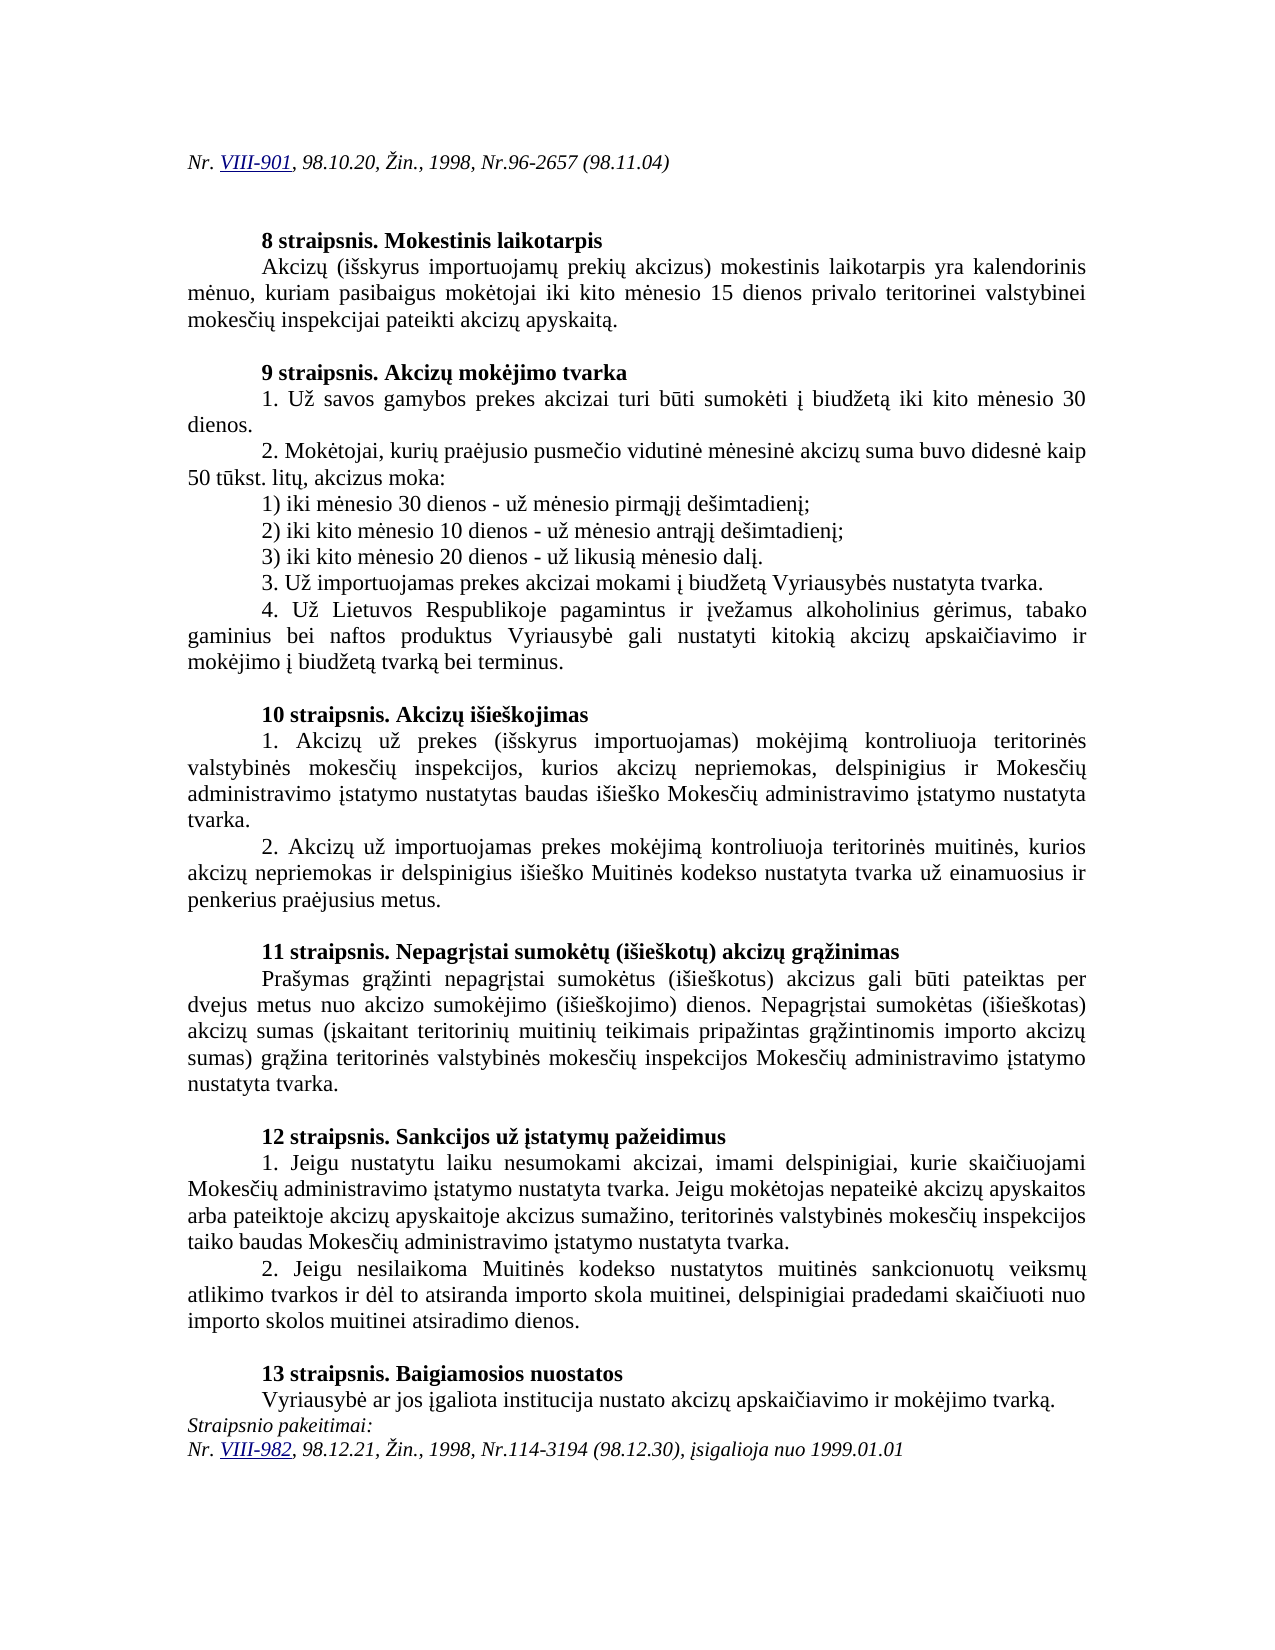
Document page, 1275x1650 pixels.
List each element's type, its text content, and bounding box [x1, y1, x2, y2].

text 3) iki kito mėnesio 20 dienos - už likusią mėnesio dalį. [187, 543, 1087, 569]
text 2) iki kito mėnesio 10 dienos - už mėnesio antrąjį dešimtadienį; [187, 517, 1087, 543]
text 1. Akcizų už prekes (išskyrus importuojamas) mokėjimą kontroliuoja teritorinės valstybinės mokesčių inspekcijos, kurios akcizų nepriemokas, delspinigius ir Mokesčių administravimo įstatymo nustatytas baudas išieško Mokesčių administravimo įstatymo nustatyta tvarka. [187, 727, 1087, 833]
text Nr. VIII-901, 98.10.20, Žin., 1998, Nr.96-2657 (98.11.04) [187, 150, 1087, 174]
text 8 straipsnis. Mokestinis laikotarpis [187, 227, 1087, 253]
text 10 straipsnis. Akcizų išieškojimas [187, 701, 1087, 727]
text 2. Akcizų už importuojamas prekes mokėjimą kontroliuoja teritorinės muitinės, kurios akcizų nepriemokas ir delspinigius išieško Muitinės kodekso nustatyta tvarka už einamuosius ir penkerius praėjusius metus. [187, 833, 1087, 912]
text Prašymas grąžinti nepagrįstai sumokėtus (išieškotus) akcizus gali būti pateiktas per dvejus metus nuo akcizo sumokėjimo (išieškojimo) dienos. Nepagrįstai sumokėtas (išieškotas) akcizų sumas (įskaitant teritorinių muitinių teikimais pripažintas grąžintinomis importo akcizų sumas) grąžina teritorinės valstybinės mokesčių inspekcijos Mokesčių administravimo įstatymo nustatyta tvarka. [187, 965, 1087, 1096]
text Straipsnio pakeitimai: [187, 1413, 1087, 1437]
text 4. Už Lietuvos Respublikoje pagamintus ir įvežamus alkoholinius gėrimus, tabako gaminius bei naftos produktus Vyriausybė gali nustatyti kitokią akcizų apskaičiavimo ir mokėjimo į biudžetą tvarką bei terminus. [187, 596, 1087, 675]
text 11 straipsnis. Nepagrįstai sumokėtų (išieškotų) akcizų grąžinimas [187, 938, 1087, 965]
text 2. Mokėtojai, kurių praėjusio pusmečio vidutinė mėnesinė akcizų suma buvo didesnė kaip 50 tūkst. litų, akcizus moka: [187, 438, 1087, 490]
text Vyriausybė ar jos įgaliota institucija nustato akcizų apskaičiavimo ir mokėjimo tvarką. [187, 1386, 1087, 1413]
text 13 straipsnis. Baigiamosios nuostatos [187, 1360, 1087, 1386]
text 1. Jeigu nustatytu laiku nesumokami akcizai, imami delspinigiai, kurie skaičiuojami Mokesčių administravimo įstatymo nustatyta tvarka. Jeigu mokėtojas nepateikė akcizų apyskaitos arba pateiktoje akcizų apyskaitoje akcizus sumažino, teritorinės valstybinės mokesčių inspekcijos taiko baudas Mokesčių administravimo įstatymo nustatyta tvarka. [187, 1149, 1087, 1254]
text Akcizų (išskyrus importuojamų prekių akcizus) mokestinis laikotarpis yra kalendorinis mėnuo, kuriam pasibaigus mokėtojai iki kito mėnesio 15 dienos privalo teritorinei valstybinei mokesčių inspekcijai pateikti akcizų apyskaitą. [187, 253, 1087, 332]
text Nr. VIII-982, 98.12.21, Žin., 1998, Nr.114-3194 (98.12.30), įsigalioja nuo 1999.01.01 [187, 1437, 1087, 1461]
text 1. Už savos gamybos prekes akcizai turi būti sumokėti į biudžetą iki kito mėnesio 30 dienos. [187, 385, 1087, 438]
text 12 straipsnis. Sankcijos už įstatymų pažeidimus [187, 1123, 1087, 1149]
text 2. Jeigu nesilaikoma Muitinės kodekso nustatytos muitinės sankcionuotų veiksmų atlikimo tvarkos ir dėl to atsiranda importo skola muitinei, delspinigiai pradedami skaičiuoti nuo importo skolos muitinei atsiradimo dienos. [187, 1254, 1087, 1334]
text 3. Už importuojamas prekes akcizai mokami į biudžetą Vyriausybės nustatyta tvarka. [187, 569, 1087, 596]
text 1) iki mėnesio 30 dienos - už mėnesio pirmąjį dešimtadienį; [187, 490, 1087, 517]
text 9 straipsnis. Akcizų mokėjimo tvarka [187, 358, 1087, 385]
